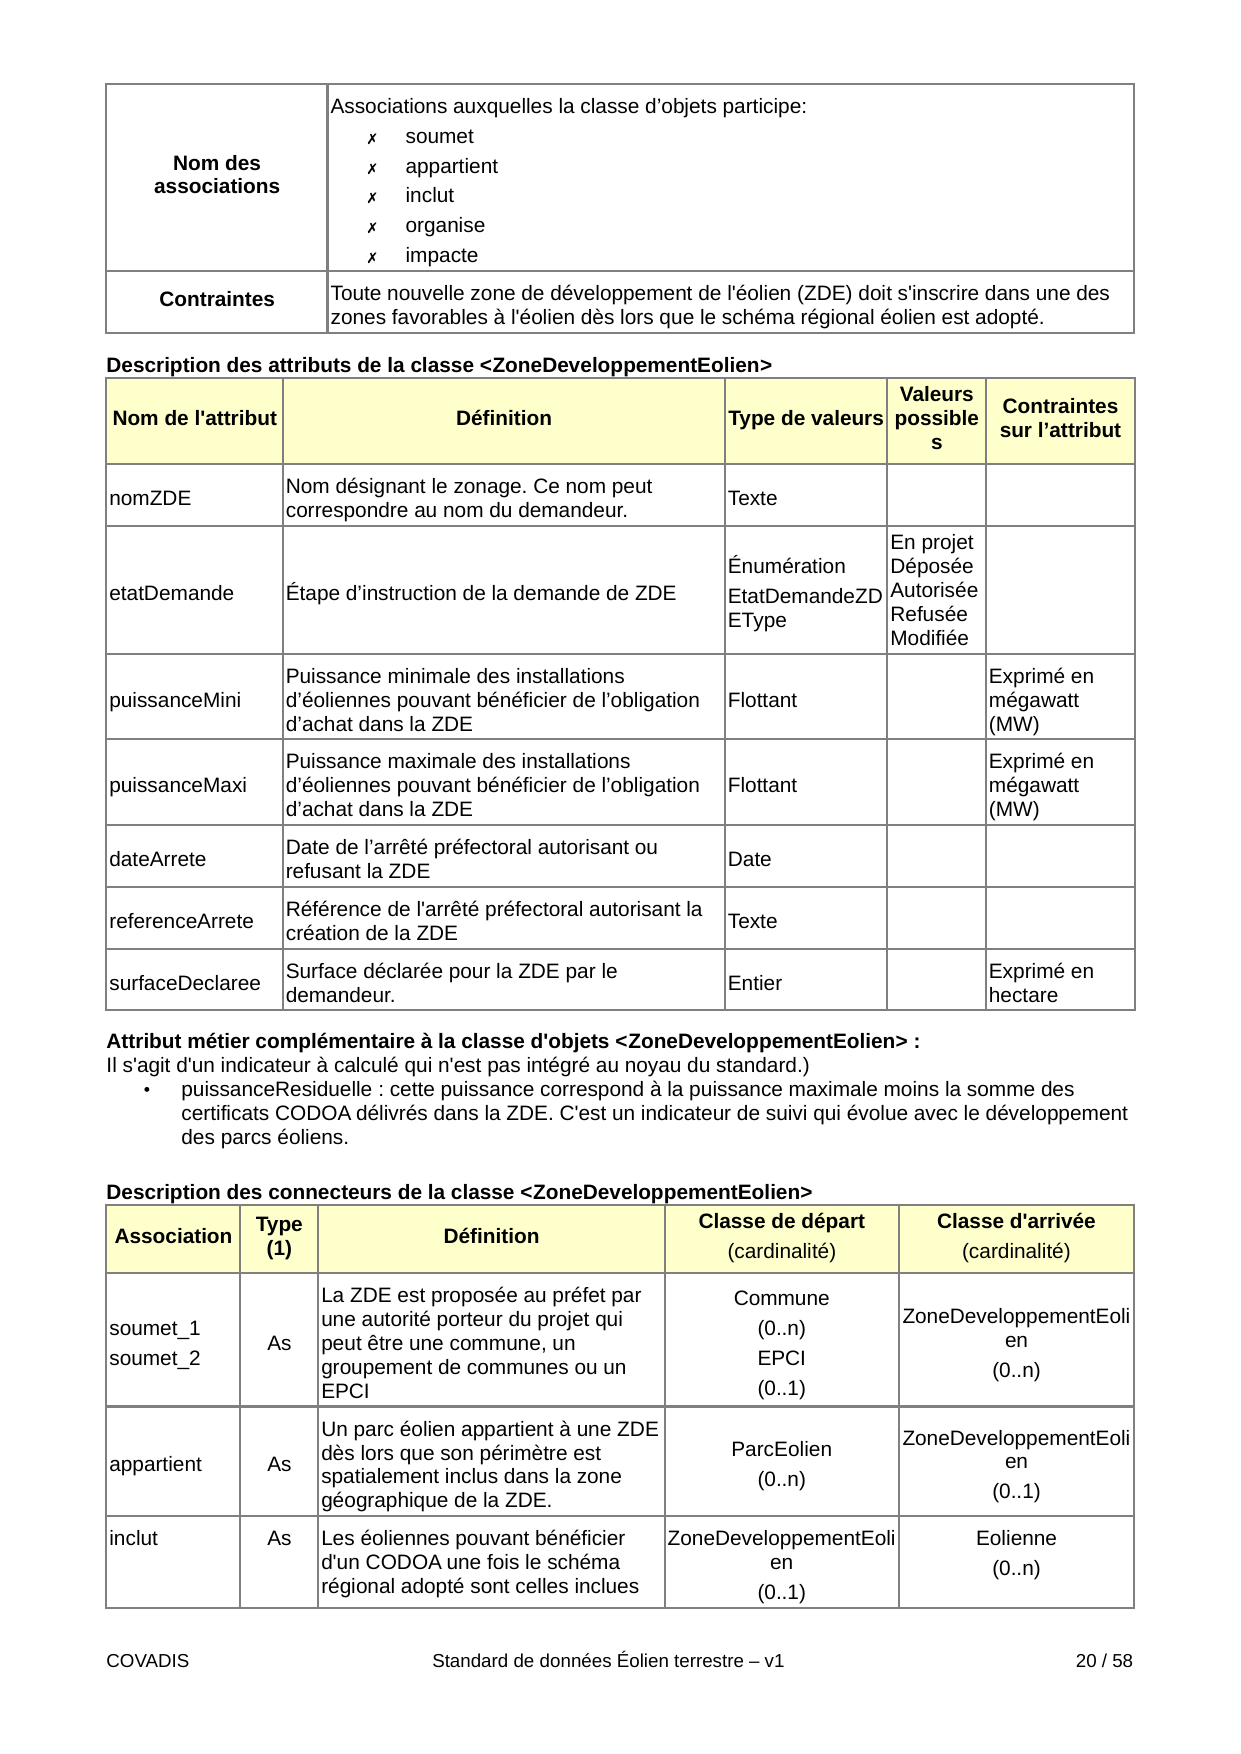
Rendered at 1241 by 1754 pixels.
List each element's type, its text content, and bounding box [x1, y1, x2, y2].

table_cell [987, 826, 1134, 886]
table_cell Les éoliennes pouvant bénéficier d'un CODOA une fois le schéma régional adopté sont celles inclues [319, 1517, 664, 1607]
table_cell Date de l’arrêté préfectoral autorisant ou refusant la ZDE [284, 826, 724, 886]
table_cell puissanceMaxi [107, 740, 282, 824]
table_cell ZoneDeveloppementEolien (0..1) [900, 1408, 1133, 1515]
table_header Nom de l'attribut [107, 379, 282, 463]
table_cell Un parc éolien appartient à une ZDE dès lors que son périmètre est spatialement inclus dans la zone géographique de la ZDE. [319, 1408, 664, 1515]
table_cell As [241, 1517, 317, 1607]
table_header Classe de départ (cardinalité) [666, 1206, 898, 1272]
table_cell Contraintes [107, 272, 326, 332]
table_cell As [241, 1408, 317, 1515]
table_header Valeurs possibles [888, 379, 985, 463]
table_header Type de valeurs [726, 379, 886, 463]
table_cell Eolienne (0..n) [900, 1517, 1133, 1607]
table_cell Toute nouvelle zone de développement de l'éolien (ZDE) doit s'inscrire dans une des zones favorables à l'éolien dès lors que le schéma régional éolien est adopté. [329, 272, 1133, 332]
list puissanceResiduelle : cette puissance correspond à la puissance maximale moins la somme des certificats CODOA délivrés dans la ZDE. C'est un indicateur de suivi qui évolue avec le développement des parcs éoliens. [144, 1077, 1134, 1149]
table_cell Entier [726, 950, 886, 1009]
table_cell Exprimé en mégawatt (MW) [987, 655, 1134, 738]
table_cell surfaceDeclaree [107, 950, 282, 1009]
table_cell Exprimé en hectare [987, 950, 1134, 1009]
table_cell Flottant [726, 655, 886, 738]
table_cell ZoneDeveloppementEolien (0..1) [666, 1517, 898, 1607]
subtitle Description des connecteurs de la classe <ZoneDeveloppementEolien> [106, 1179, 1134, 1203]
table_cell [888, 655, 985, 738]
table_cell Date [726, 826, 886, 886]
text Il s'agit d'un indicateur à calculé qui n'est pas intégré au noyau du standard.) [106, 1053, 1134, 1077]
table_cell appartient [107, 1408, 239, 1515]
table_cell inclut [107, 1517, 239, 1607]
table_cell Puissance maximale des installations d’éoliennes pouvant bénéficier de l’obligation d’achat dans la ZDE [284, 740, 724, 824]
table_cell [888, 888, 985, 947]
table_header Définition [319, 1206, 664, 1272]
table_cell Commune (0..n) EPCI (0..1) [666, 1274, 898, 1405]
table_cell [888, 826, 985, 886]
table_cell Exprimé en mégawatt (MW) [987, 740, 1134, 824]
table_header Contraintes sur l’attribut [987, 379, 1134, 463]
table_cell Nom des associations [107, 85, 326, 270]
table_cell Texte [726, 465, 886, 525]
table_cell [987, 527, 1134, 652]
table_cell La ZDE est proposée au préfet par une autorité porteur du projet qui peut être une commune, un groupement de communes ou un EPCI [319, 1274, 664, 1405]
table_cell Surface déclarée pour la ZDE par le demandeur. [284, 950, 724, 1009]
subtitle Description des attributs de la classe <ZoneDeveloppementEolien> [106, 353, 1134, 377]
table_cell nomZDE [107, 465, 282, 525]
table_cell [987, 888, 1134, 947]
table_cell [888, 950, 985, 1009]
table_cell [888, 465, 985, 525]
table_cell soumet_1 soumet_2 [107, 1274, 239, 1405]
table_cell Flottant [726, 740, 886, 824]
table_cell [987, 465, 1134, 525]
table_cell Puissance minimale des installations d’éoliennes pouvant bénéficier de l’obligation d’achat dans la ZDE [284, 655, 724, 738]
table_header Type (1) [241, 1206, 317, 1272]
table_cell Étape d’instruction de la demande de ZDE [284, 527, 724, 652]
table_cell puissanceMini [107, 655, 282, 738]
table_header Association [107, 1206, 239, 1272]
table_cell dateArrete [107, 826, 282, 886]
table_cell referenceArrete [107, 888, 282, 947]
text Attribut métier complémentaire à la classe d'objets <ZoneDeveloppementEolien> : [106, 1029, 1134, 1053]
table_cell Texte [726, 888, 886, 947]
table_cell En projet Déposée Autorisée Refusée Modifiée [888, 527, 985, 652]
table_cell Référence de l'arrêté préfectoral autorisant la création de la ZDE [284, 888, 724, 947]
table_cell ZoneDeveloppementEolien (0..n) [900, 1274, 1133, 1405]
table_header Définition [284, 379, 724, 463]
table_cell ParcEolien (0..n) [666, 1408, 898, 1515]
table_cell As [241, 1274, 317, 1405]
table_cell Associations auxquelles la classe d’objets participe: soumet appartient inclut organise impacte [329, 85, 1133, 270]
table_cell etatDemande [107, 527, 282, 652]
table_cell Énumération EtatDemandeZDEType [726, 527, 886, 652]
table_header Classe d'arrivée (cardinalité) [900, 1206, 1133, 1272]
table_cell [888, 740, 985, 824]
table_cell Nom désignant le zonage. Ce nom peut correspondre au nom du demandeur. [284, 465, 724, 525]
